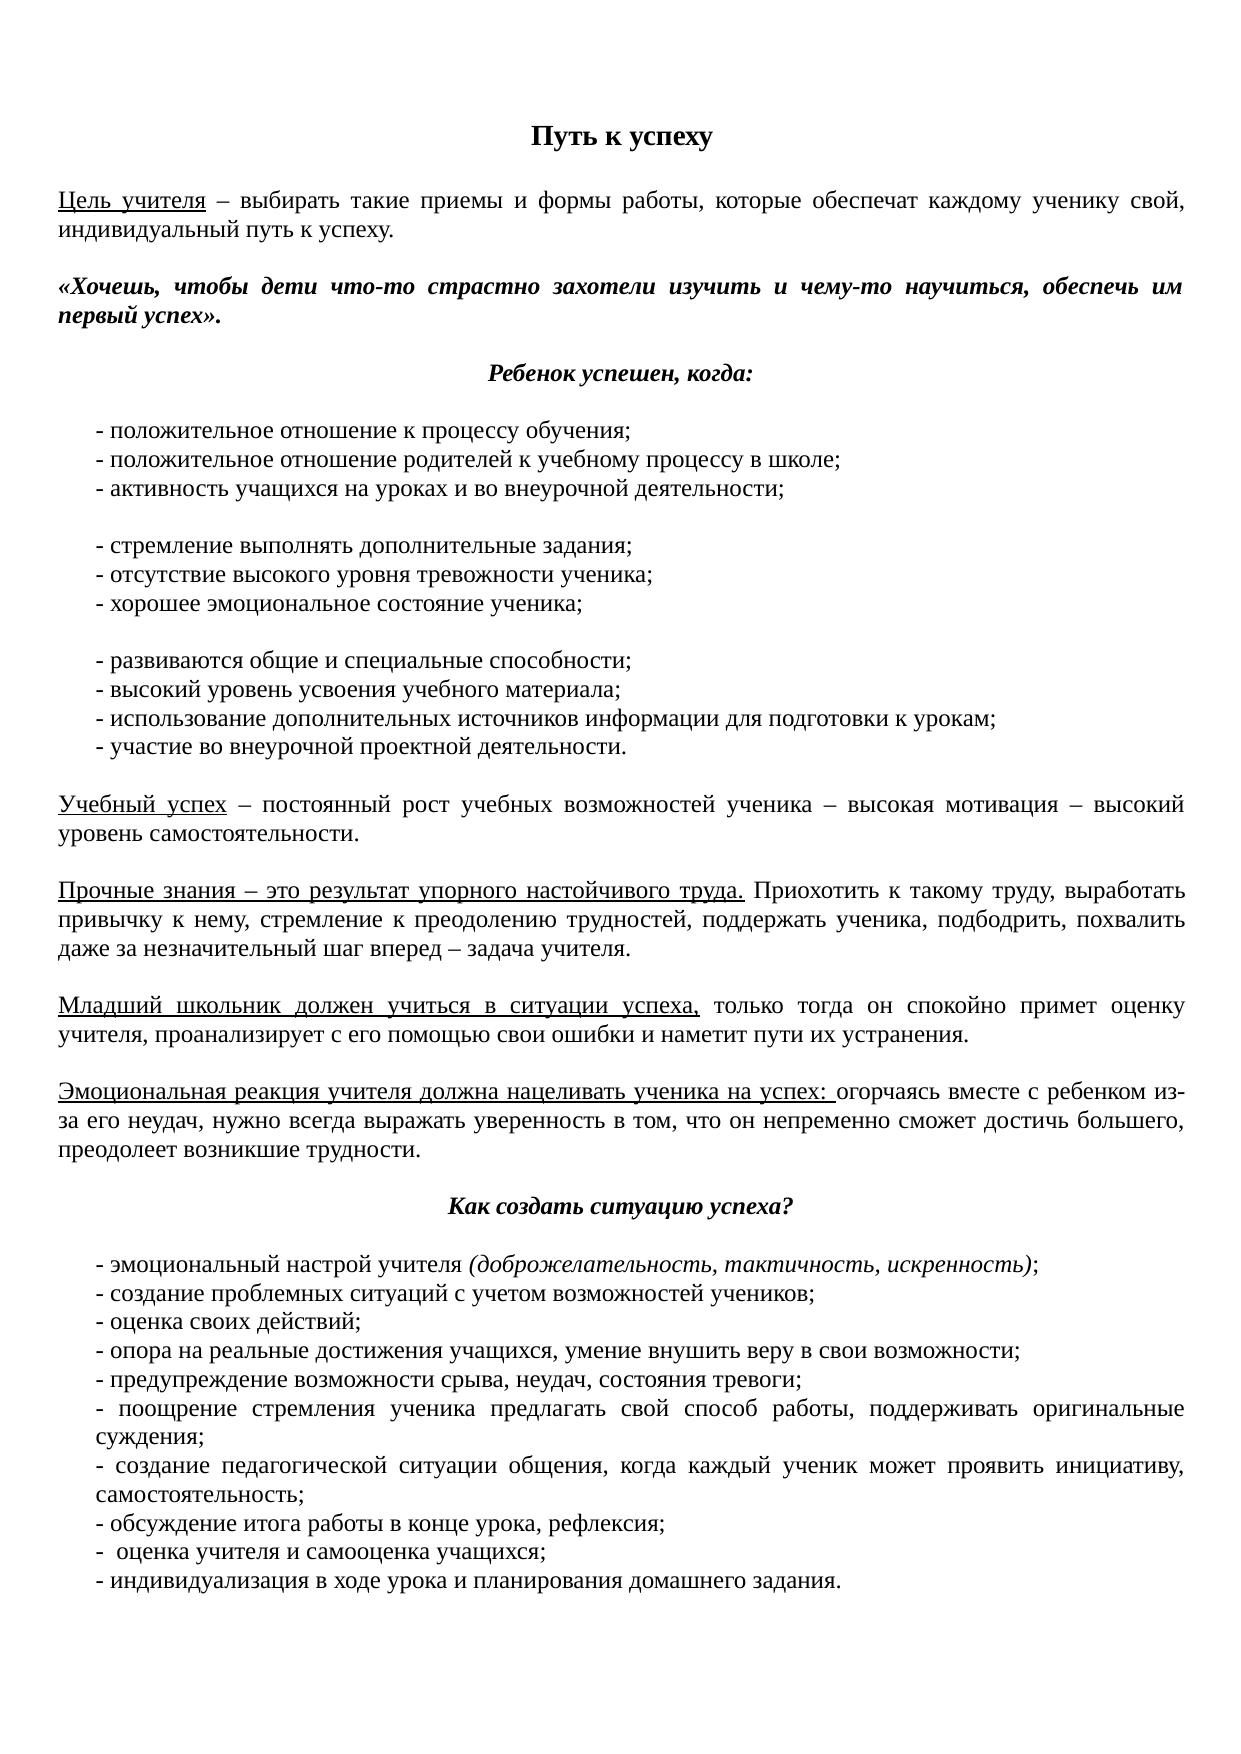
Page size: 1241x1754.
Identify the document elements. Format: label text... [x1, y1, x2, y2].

text - поощрение стремления ученика предлагать свой способ работы, поддерживать оригинальные суждения; [95, 1393, 1186, 1450]
text Эмоциональная реакция учителя должна нацеливать ученика на успех: огорчаясь вместе с ребенком из-за его неудач, нужно всегда выражать уверенность в том, что он непременно сможет достичь большего, преодолеет возникшие трудности. [58, 1076, 1186, 1163]
text Ребенок успешен, когда: [58, 358, 1186, 386]
text - использование дополнительных источников информации для подготовки к урокам; [58, 703, 1186, 731]
text - предупреждение возможности срыва, неудач, состояния тревоги; [95, 1364, 1186, 1393]
text - развиваются общие и специальные способности; [95, 645, 1186, 674]
text Как создать ситуацию успеха? [58, 1191, 1186, 1220]
text - оценка учителя и самооценка учащихся; [95, 1536, 1186, 1565]
text - опора на реальные достижения учащихся, умение внушить веру в свои возможности; [95, 1335, 1186, 1364]
text Учебный успех – постоянный рост учебных возможностей ученика – высокая мотивация – высокий уровень самостоятельности. [58, 789, 1186, 846]
text - создание проблемных ситуаций с учетом возможностей учеников; [95, 1278, 1186, 1306]
text - активность учащихся на уроках и во внеурочной деятельности; [95, 473, 1186, 501]
text - эмоциональный настрой учителя (доброжелательность, тактичность, искренность); [95, 1249, 1186, 1278]
text - высокий уровень усвоения учебного материала; [95, 674, 1186, 703]
text - стремление выполнять дополнительные задания; [58, 530, 1186, 559]
text Цель учителя – выбирать такие приемы и формы работы, которые обеспечат каждому ученику свой, индивидуальный путь к успеху. [58, 185, 1186, 243]
text Путь к успеху [58, 118, 1186, 152]
text Прочные знания – это результат упорного настойчивого труда. Приохотить к такому труду, выработать привычку к нему, стремление к преодолению трудностей, поддержать ученика, подбодрить, похвалить даже за незначительный шаг вперед – задача учителя. [58, 875, 1186, 961]
text - положительное отношение родителей к учебному процессу в школе; [95, 444, 1186, 473]
text - отсутствие высокого уровня тревожности ученика; [58, 559, 1186, 588]
text - индивидуализация в ходе урока и планирования домашнего задания. [95, 1565, 1186, 1594]
text - участие во внеурочной проектной деятельности. [95, 731, 1186, 760]
text «Хочешь, чтобы дети что-то страстно захотели изучить и чему-то научиться, обеспечь им первый успех». [58, 271, 1186, 329]
text - положительное отношение к процессу обучения; [95, 415, 1186, 444]
text - оценка своих действий; [95, 1306, 1186, 1335]
text - хорошее эмоциональное состояние ученика; [95, 588, 1186, 616]
text - обсуждение итога работы в конце урока, рефлексия; [58, 1508, 1186, 1536]
text Младший школьник должен учиться в ситуации успеха, только тогда он спокойно примет оценку учителя, проанализирует с его помощью свои ошибки и наметит пути их устранения. [58, 990, 1186, 1048]
text - создание педагогической ситуации общения, когда каждый ученик может проявить инициативу, самостоятельность; [95, 1450, 1186, 1508]
